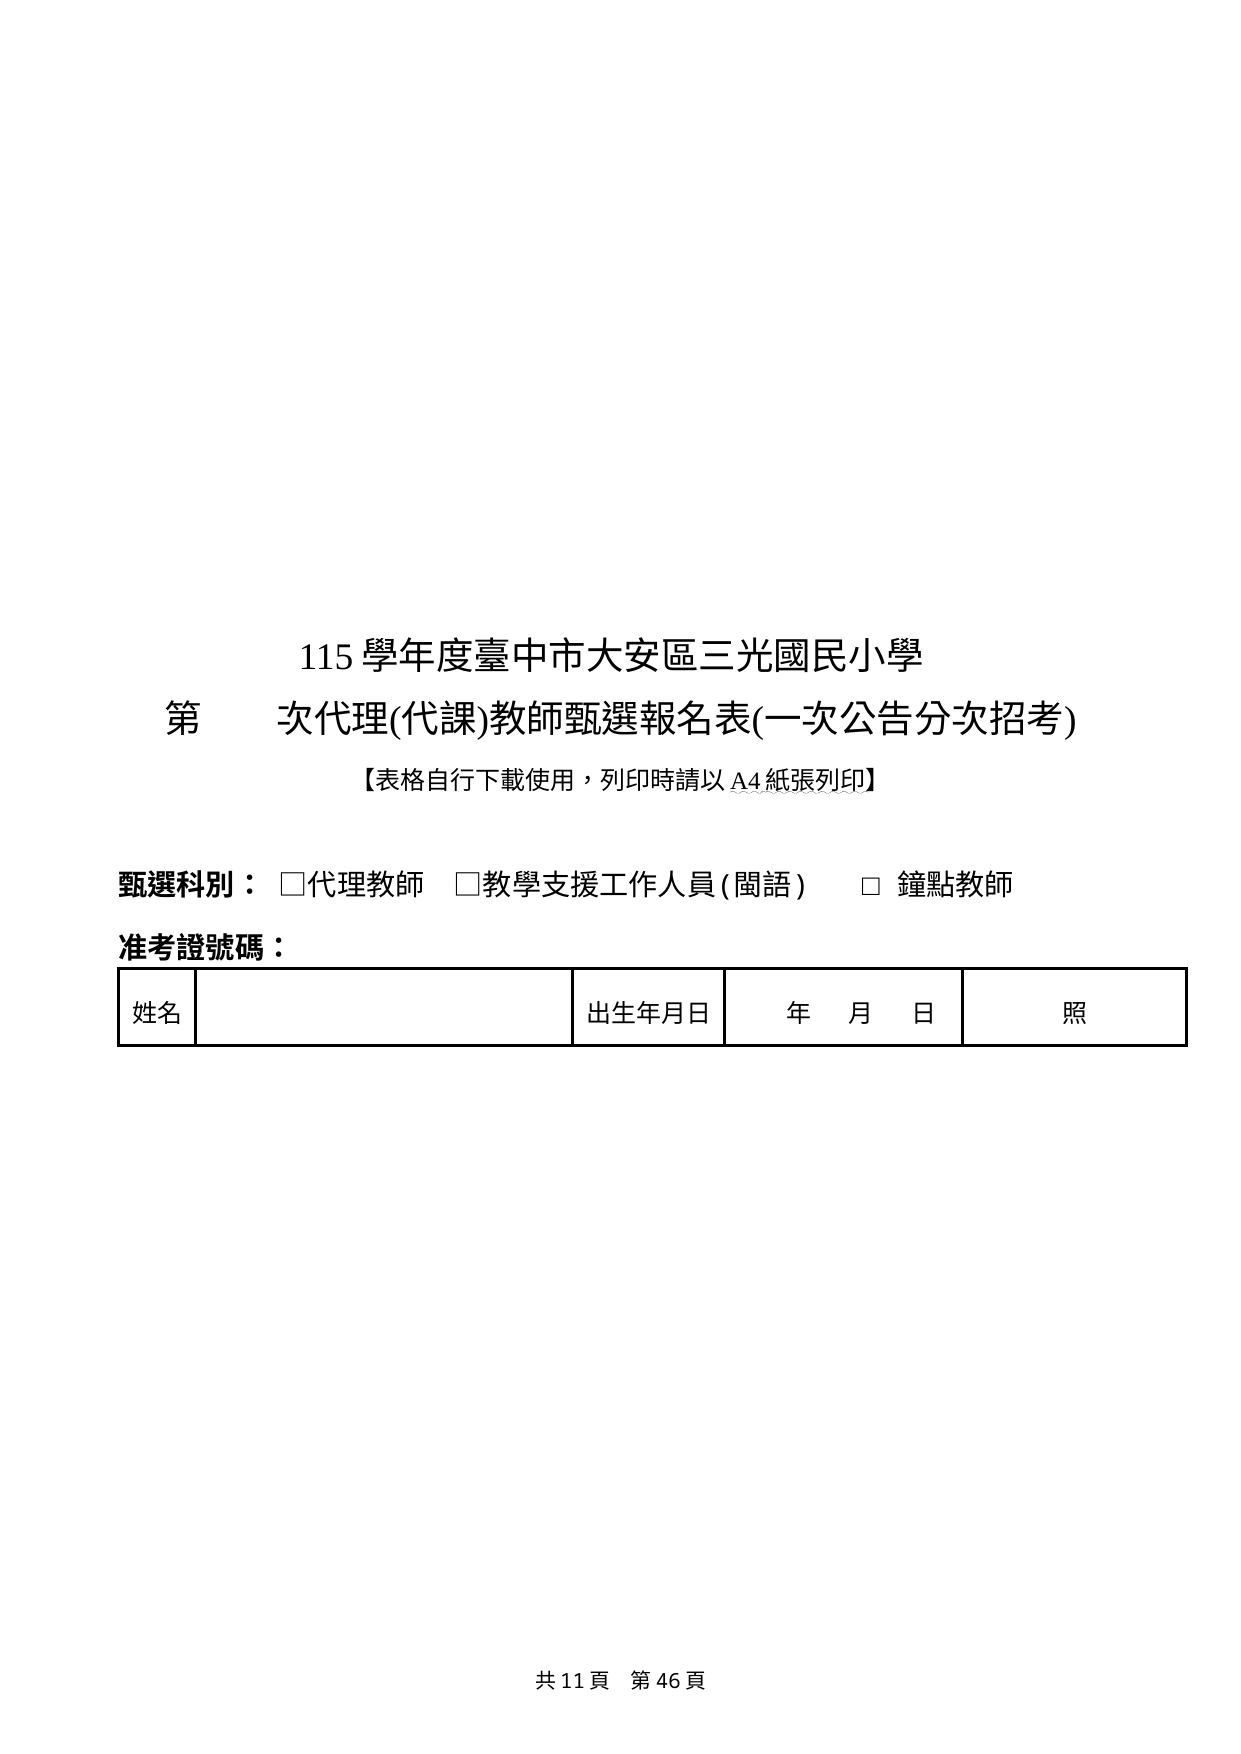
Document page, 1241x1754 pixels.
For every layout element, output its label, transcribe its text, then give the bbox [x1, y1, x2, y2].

table_header 出生年月日 [574, 970, 723, 1043]
table_header 姓名 [120, 970, 194, 1043]
text 【表格自行下載使用，列印時請以A4紙張列印】 [118, 737, 1122, 799]
table_header [197, 970, 571, 1043]
text 甄選科別： □代理教師 □教學支援工作人員(閩語) □ 鐘點教師 [118, 862, 1122, 904]
table_header 照 [964, 970, 1185, 1043]
text 准考證號碼： [118, 904, 1122, 967]
text 115學年度臺中市大安區三光國民小學 [118, 612, 1122, 674]
table_header 年 月 日 [726, 970, 961, 1043]
text 第 次代理(代課)教師甄選報名表(一次公告分次招考) [118, 674, 1122, 737]
